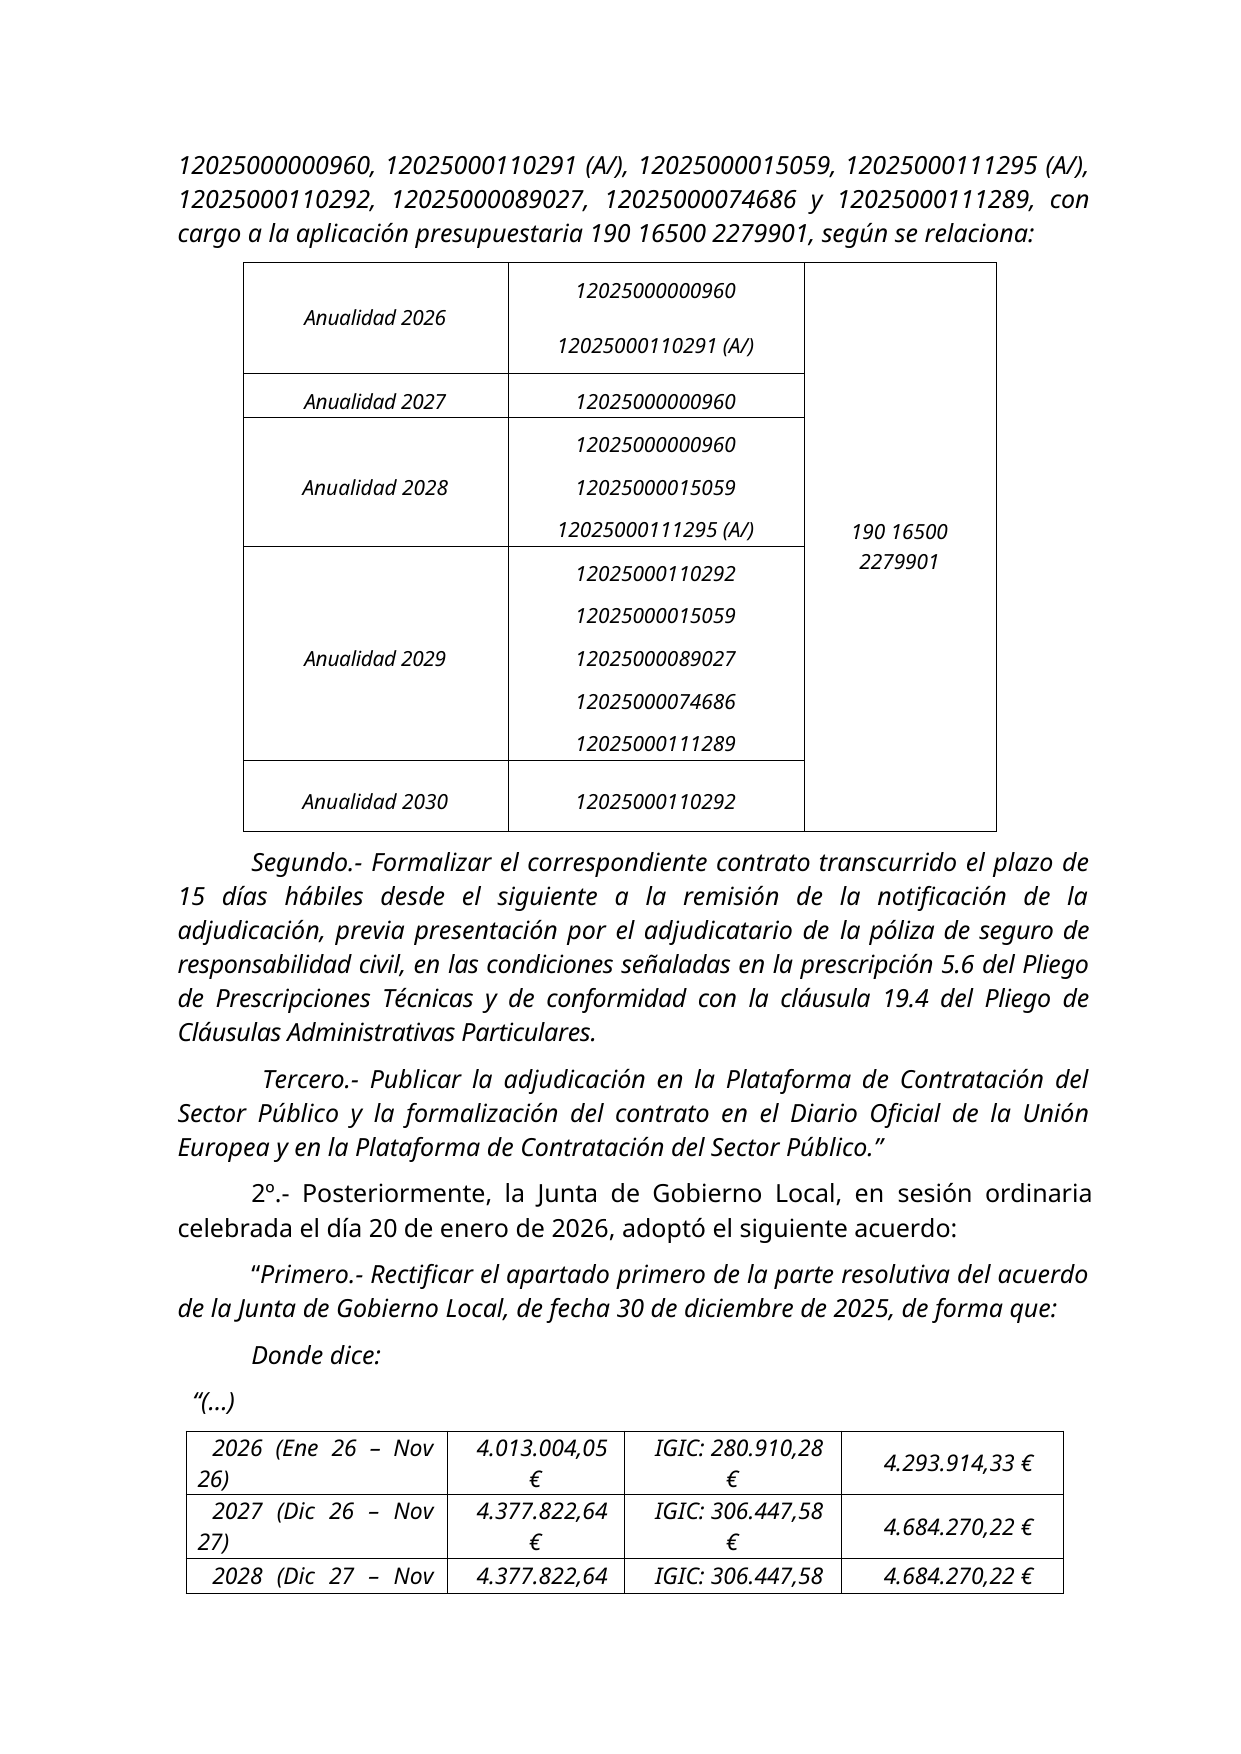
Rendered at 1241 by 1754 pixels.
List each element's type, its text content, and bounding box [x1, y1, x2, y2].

table_cell IGIC: 306.447,58 [625, 1559, 841, 1593]
table_cell 2028 (Dic 27 – Nov [187, 1559, 447, 1593]
table_cell 4.684.270,22 € [842, 1559, 1063, 1593]
table_cell Anualidad 2028 [244, 418, 508, 546]
text Segundo.- Formalizar el correspondiente contrato transcurrido el plazo de 15 días hábiles desde el siguiente a la remisión de la notificación de la adjudicación, previa presentación por el adjudicatario de la póliza de seguro de responsabilidad civil, en las condiciones señaladas en la prescripción 5.6 del Pliego de Prescripciones Técnicas y de conformidad con la cláusula 19.4 del Pliego de Cláusulas Administrativas Particulares. [177, 844, 1093, 1049]
table_cell 12025000110292 12025000015059 12025000089027 12025000074686 12025000111289 [509, 547, 804, 759]
table_cell IGIC: 306.447,58 € [625, 1495, 841, 1558]
text “(…) [177, 1384, 1093, 1418]
table_cell 12025000000960 [509, 374, 804, 417]
table_header 2026 (Ene 26 – Nov 26) [187, 1432, 447, 1494]
table_cell Anualidad 2027 [244, 374, 508, 417]
table_header 12025000000960 12025000110291 (A/) [509, 263, 804, 373]
table_header Anualidad 2026 [244, 263, 508, 373]
table_header 4.013.004,05 € [448, 1432, 624, 1494]
table_header IGIC: 280.910,28 € [625, 1432, 841, 1494]
table_cell 4.684.270,22 € [842, 1495, 1063, 1558]
text Donde dice: [177, 1337, 1093, 1371]
text “Primero.- Rectificar el apartado primero de la parte resolutiva del acuerdo de la Junta de Gobierno Local, de fecha 30 de diciembre de 2025, de forma que: [177, 1257, 1093, 1325]
table_cell Anualidad 2029 [244, 547, 508, 759]
text 2º.- Posteriormente, la Junta de Gobierno Local, en sesión ordinaria celebrada el día 20 de enero de 2026, adoptó el siguiente acuerdo: [177, 1176, 1093, 1244]
table_cell 12025000110292 [509, 761, 804, 831]
table_header 190 16500 2279901 [805, 263, 996, 831]
table_cell Anualidad 2030 [244, 761, 508, 831]
table_cell 4.377.822,64 € [448, 1495, 624, 1558]
table_cell 2027 (Dic 26 – Nov 27) [187, 1495, 447, 1558]
text Tercero.- Publicar la adjudicación en la Plataforma de Contratación del Sector Público y la formalización del contrato en el Diario Oficial de la Unión Europea y en la Plataforma de Contratación del Sector Público.” [177, 1061, 1093, 1164]
table_cell 4.377.822,64 [448, 1559, 624, 1593]
text 12025000000960, 12025000110291 (A/), 12025000015059, 12025000111295 (A/), 12025000110292, 12025000089027, 12025000074686 y 12025000111289, con cargo a la aplicación presupuestaria 190 16500 2279901, según se relaciona: [177, 148, 1093, 250]
table_cell 12025000000960 12025000015059 12025000111295 (A/) [509, 418, 804, 546]
table_header 4.293.914,33 € [842, 1432, 1063, 1494]
